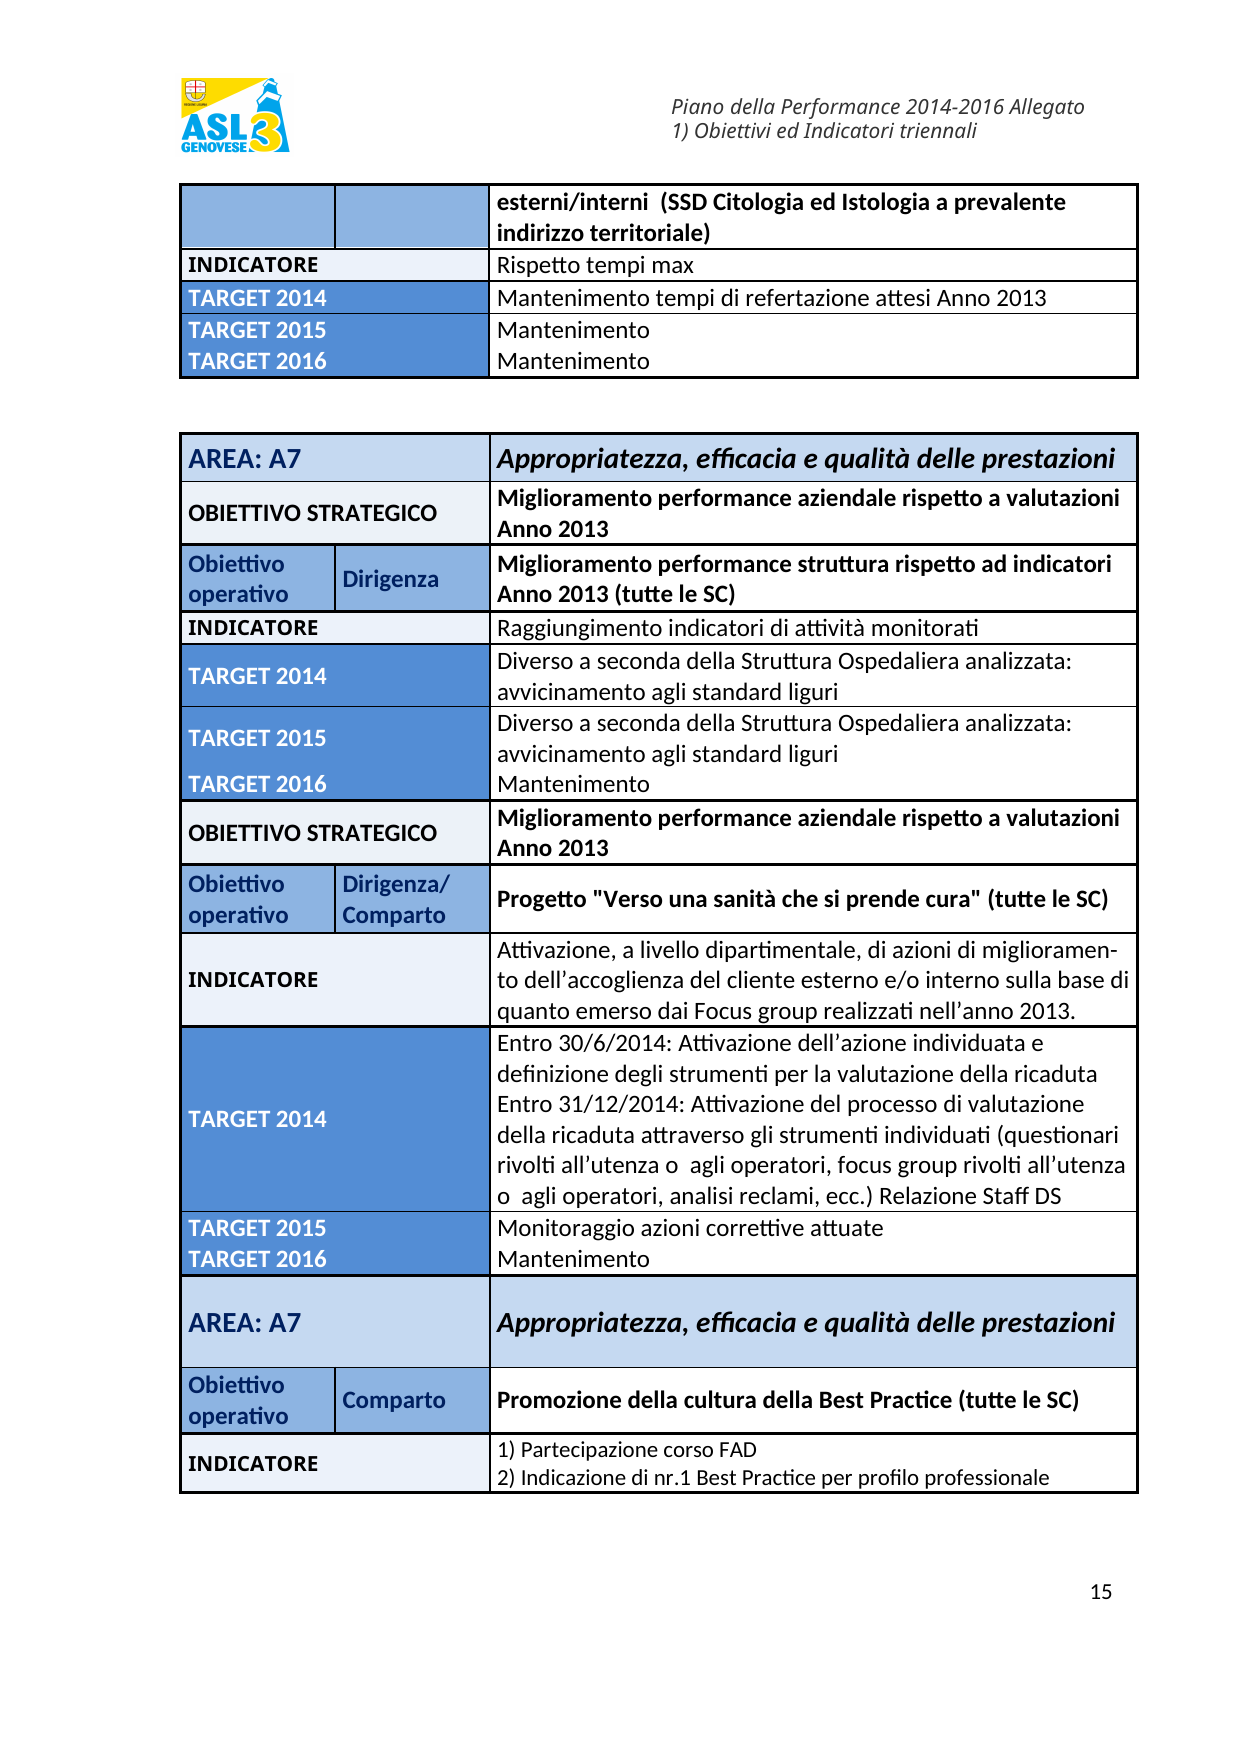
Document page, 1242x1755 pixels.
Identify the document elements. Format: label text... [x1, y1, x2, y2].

table_cell Obiettivo operativo [182, 546, 334, 610]
table_cell Mantenimento [490, 346, 1136, 376]
table_cell Monitoraggio azioni correttive attuate [491, 1212, 1136, 1243]
table_header AREA: A7 [182, 435, 489, 481]
table_cell Raggiungimento indicatori di attività monitorati [491, 613, 1136, 643]
table_cell TARGET 2014 [182, 282, 335, 313]
table_cell Rispetto tempi max [490, 250, 1136, 280]
table_cell [335, 707, 489, 768]
table_cell INDICATORE [182, 613, 489, 643]
table_cell TARGET 2016 [182, 1243, 335, 1274]
table_cell TARGET 2015 [182, 314, 335, 346]
table_cell [335, 1212, 489, 1243]
table_cell [335, 768, 489, 799]
table_cell [335, 1028, 489, 1211]
table_cell [336, 186, 488, 247]
table_cell Promozione della cultura della Best Practice (tutte le SC) [491, 1368, 1136, 1432]
table_cell TARGET 2014 [182, 645, 335, 706]
table_cell Dirigenza [336, 546, 489, 610]
table_cell [182, 186, 334, 247]
table_cell INDICATORE [182, 1435, 489, 1491]
table_cell [335, 346, 488, 376]
table_cell Diverso a seconda della Struttura Ospedaliera analizzata: avvicinamento agli standard liguri [491, 707, 1136, 768]
table_cell Miglioramento performance struttura rispetto ad indicatori Anno 2013 (tutte le SC) [491, 546, 1136, 610]
table_cell INDICATORE [182, 250, 488, 280]
table_cell TARGET 2016 [182, 346, 335, 376]
table_cell [335, 645, 489, 706]
table_cell [335, 282, 488, 313]
table_cell TARGET 2014 [182, 1028, 335, 1211]
table_cell Attivazione, a livello dipartimentale, di azioni di miglioramen-to dell’accoglienza del cliente esterno e/o interno sulla base di quanto emerso dai Focus group realizzati nell’anno 2013. [491, 934, 1136, 1025]
table_header Appropriatezza, efficacia e qualità delle prestazioni [491, 435, 1136, 481]
table_cell Miglioramento performance aziendale rispetto a valutazioni Anno 2013 [491, 802, 1136, 863]
table_cell TARGET 2015 [182, 1212, 335, 1243]
table_cell [335, 314, 488, 346]
table_cell OBIETTIVO STRATEGICO [182, 482, 489, 543]
table_cell Comparto [336, 1368, 489, 1432]
table_cell Obiettivo operativo [182, 1368, 334, 1432]
table_cell AREA: A7 [182, 1277, 489, 1367]
table_cell TARGET 2015 [182, 707, 335, 768]
table_cell Mantenimento tempi di refertazione attesi Anno 2013 [490, 282, 1136, 313]
table_cell Mantenimento [491, 1243, 1136, 1274]
table_cell [335, 1243, 489, 1274]
table_cell INDICATORE [182, 934, 489, 1025]
table_cell 1) Partecipazione corso FAD 2) Indicazione di nr.1 Best Practice per profilo professionale [491, 1435, 1136, 1491]
table_cell Progetto "Verso una sanità che si prende cura" (tutte le SC) [491, 866, 1136, 932]
table_cell Mantenimento [491, 768, 1136, 799]
table_cell esterni/interni (SSD Citologia ed Istologia a prevalente indirizzo territoriale) [490, 186, 1136, 247]
table_cell OBIETTIVO STRATEGICO [182, 802, 489, 863]
table_cell Obiettivo operativo [182, 866, 334, 932]
table_cell Entro 30/6/2014: Attivazione dell’azione individuata e definizione degli strumenti per la valutazione della ricaduta Entro 31/12/2014: Attivazione del processo di valutazione della ricaduta attraverso gli strumenti individuati (questionari rivolti all’utenza o agli operatori, focus group rivolti all’utenza o agli operatori, analisi reclami, ecc.) Relazione Staff DS [491, 1028, 1136, 1211]
table_cell Dirigenza/ Comparto [336, 866, 489, 932]
table_cell Mantenimento [490, 314, 1136, 346]
table_cell TARGET 2016 [182, 768, 335, 799]
table_cell Miglioramento performance aziendale rispetto a valutazioni Anno 2013 [491, 482, 1136, 543]
table_cell Appropriatezza, efficacia e qualità delle prestazioni [491, 1277, 1136, 1367]
table_cell Diverso a seconda della Struttura Ospedaliera analizzata: avvicinamento agli standard liguri [491, 645, 1136, 706]
